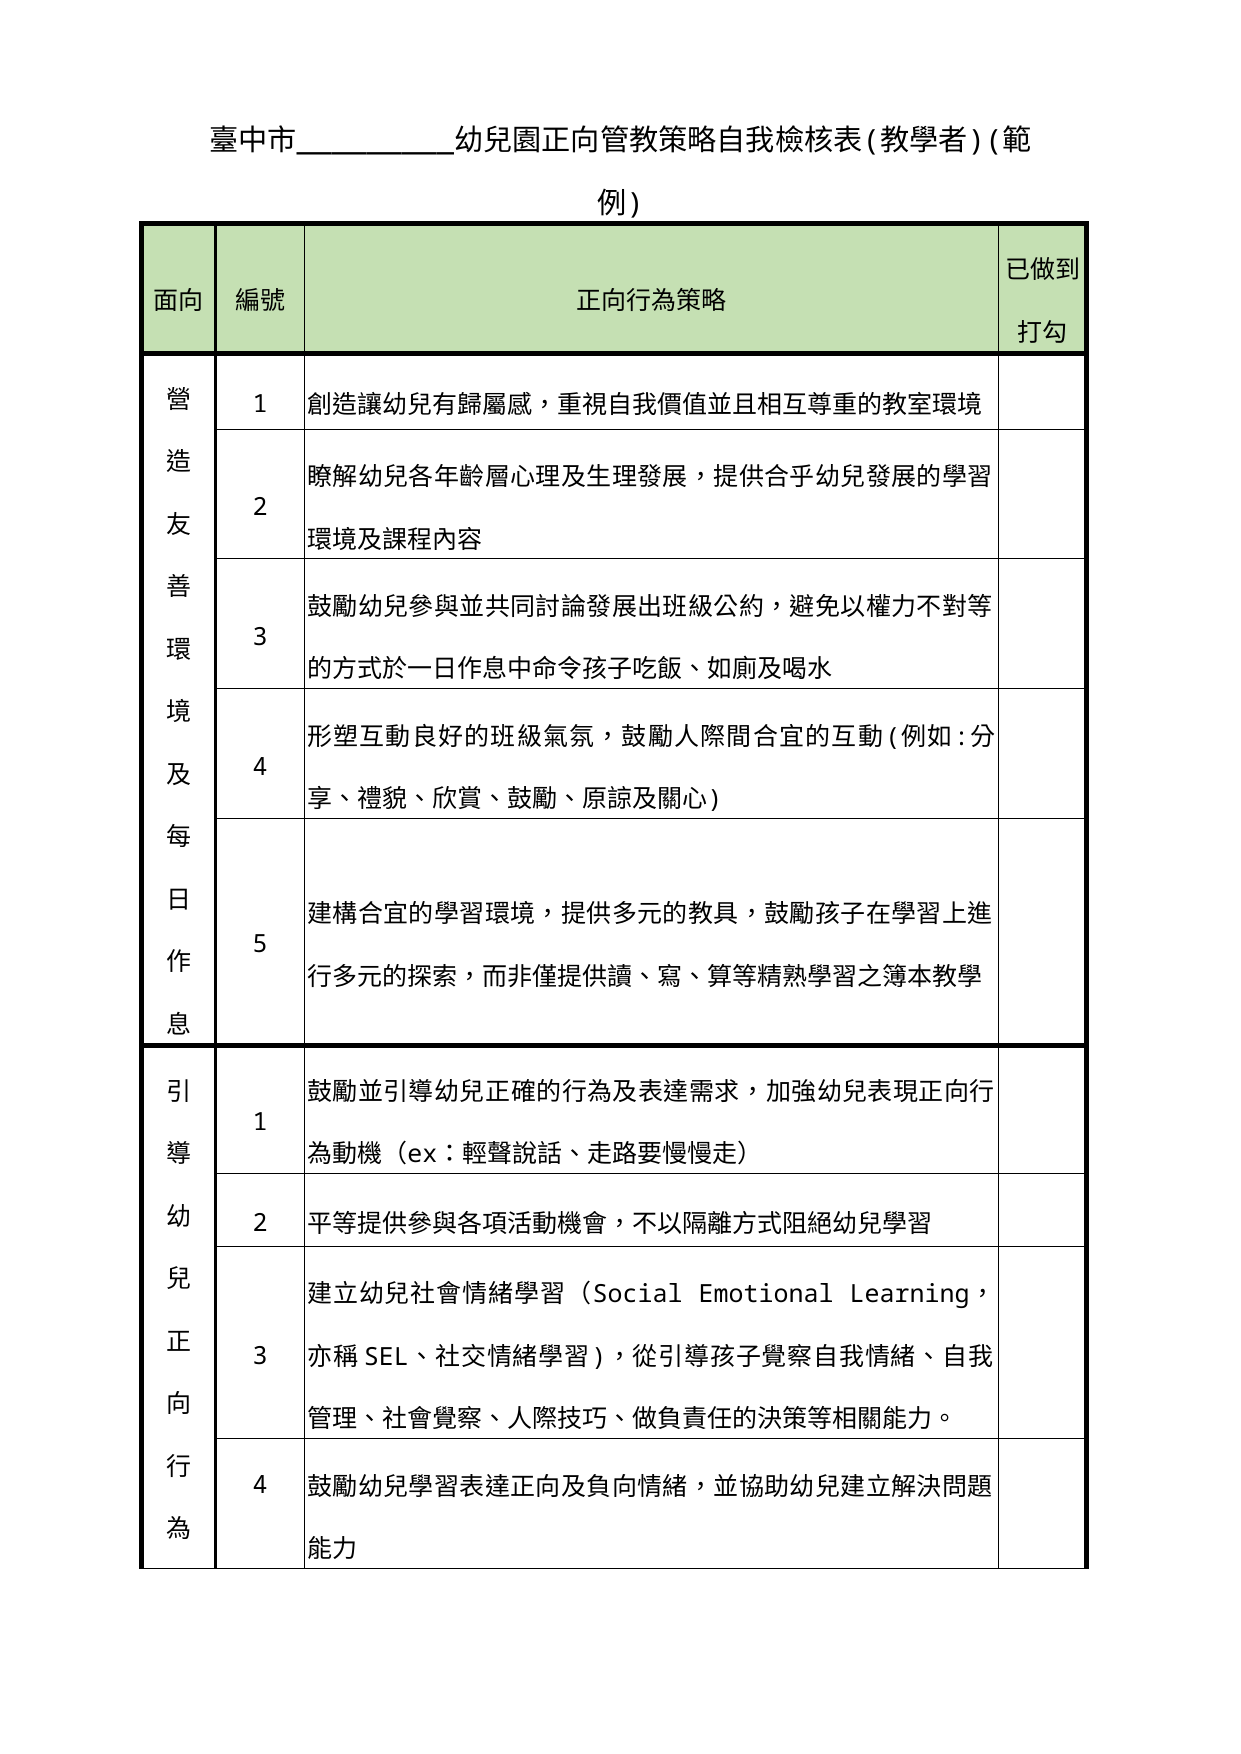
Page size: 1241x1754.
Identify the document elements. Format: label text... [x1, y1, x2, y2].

table_cell [999, 689, 1084, 817]
table_cell 鼓勵幼兒參與並共同討論發展出班級公約，避免以權力不對等的方式於一日作息中命令孩子吃飯、如廁及喝水 [305, 559, 998, 688]
table_cell 形塑互動良好的班級氣氛，鼓勵人際間合宜的互動(例如:分享、禮貌、欣賞、鼓勵、原諒及關心) [305, 689, 998, 817]
table_cell 3 [217, 559, 304, 688]
table_header 面向 [144, 226, 214, 351]
table_cell 4 [217, 689, 304, 817]
text 臺中市_________幼兒園正向管教策略自我檢核表(教學者)(範例) [187, 96, 1053, 221]
table_cell [999, 1247, 1084, 1438]
table_cell 1 [217, 1048, 304, 1173]
table_cell 1 [217, 356, 304, 428]
table_cell 2 [217, 430, 304, 558]
table_cell [999, 1439, 1084, 1567]
table_cell 瞭解幼兒各年齡層心理及生理發展，提供合乎幼兒發展的學習環境及課程內容 [305, 430, 998, 558]
table_header 已做到打勾 [999, 226, 1084, 351]
table_cell 建立幼兒社會情緒學習（Social Emotional Learning，亦稱SEL、社交情緒學習)，從引導孩子覺察自我情緒、自我管理、社會覺察、人際技巧、做負責任的決策等相關能力。 [305, 1247, 998, 1438]
table_cell [999, 819, 1084, 1043]
table_cell 2 [217, 1174, 304, 1246]
table_cell 鼓勵幼兒學習表達正向及負向情緒，並協助幼兒建立解決問題能力 [305, 1439, 998, 1567]
table_cell 引 導 幼 兒 正 向 行 為 [144, 1048, 214, 1567]
table_cell 建構合宜的學習環境，提供多元的教具，鼓勵孩子在學習上進行多元的探索，而非僅提供讀、寫、算等精熟學習之簿本教學 [305, 819, 998, 1043]
table_cell 鼓勵並引導幼兒正確的行為及表達需求，加強幼兒表現正向行為動機（ex：輕聲說話、走路要慢慢走） [305, 1048, 998, 1173]
table_cell 5 [217, 819, 304, 1043]
table_cell [999, 1174, 1084, 1246]
table_cell [999, 430, 1084, 558]
table_header 正向行為策略 [305, 226, 998, 351]
table_cell 營 造 友 善 環 境 及 每 日 作 息 [144, 356, 214, 1043]
table_cell 平等提供參與各項活動機會，不以隔離方式阻絕幼兒學習 [305, 1174, 998, 1246]
table_header 編號 [217, 226, 304, 351]
table_cell [999, 1048, 1084, 1173]
table_cell 4 [217, 1439, 304, 1567]
table_cell [999, 559, 1084, 688]
table_cell 創造讓幼兒有歸屬感，重視自我價值並且相互尊重的教室環境 [305, 356, 998, 428]
table_cell [999, 356, 1084, 428]
table_cell 3 [217, 1247, 304, 1438]
